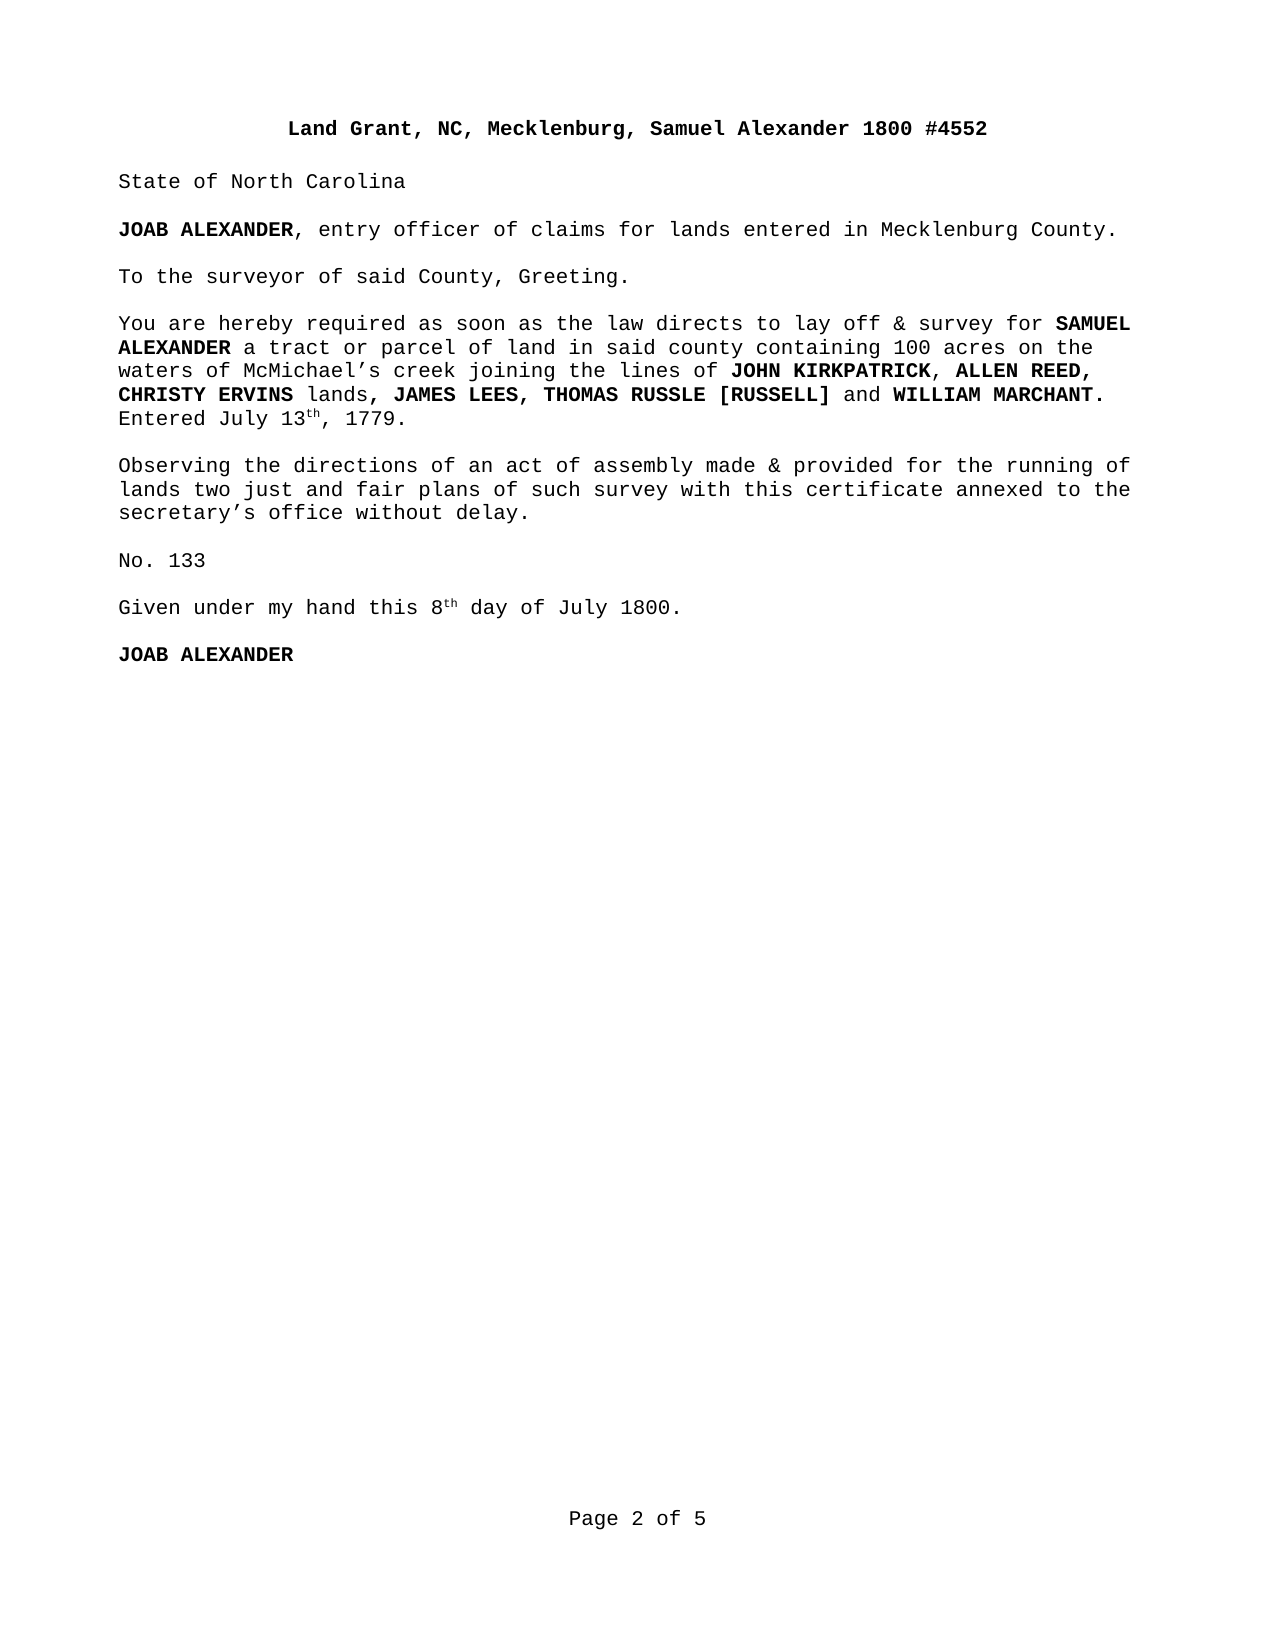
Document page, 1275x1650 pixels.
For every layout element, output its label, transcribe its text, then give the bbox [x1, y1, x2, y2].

text State of North Carolina [118, 171, 1157, 195]
text You are hereby required as soon as the law directs to lay off & survey for Samuel Alexander a tract or parcel of land in said county containing 100 acres on the waters of McMichael’s creek joining the lines of JOHN KIRKPATRICK, ALLEN REED, CHRISTY ERVINS lands, JAMES LEES, THOMAS RUSSLE [RUSSELL] and WILLIAM MARCHANT. Entered July 13th, 1779. [118, 313, 1157, 431]
text To the surveyor of said County, Greeting. [118, 266, 1157, 289]
text Joab Alexander [118, 644, 1157, 668]
text Joab Alexander, entry officer of claims for lands entered in Mecklenburg County. [118, 218, 1157, 242]
text Observing the directions of an act of assembly made & provided for the running of lands two just and fair plans of such survey with this certificate annexed to the secretary’s office without delay. [118, 455, 1157, 526]
text No. 133 [118, 549, 1157, 573]
text Given under my hand this 8th day of July 1800. [118, 597, 1157, 621]
